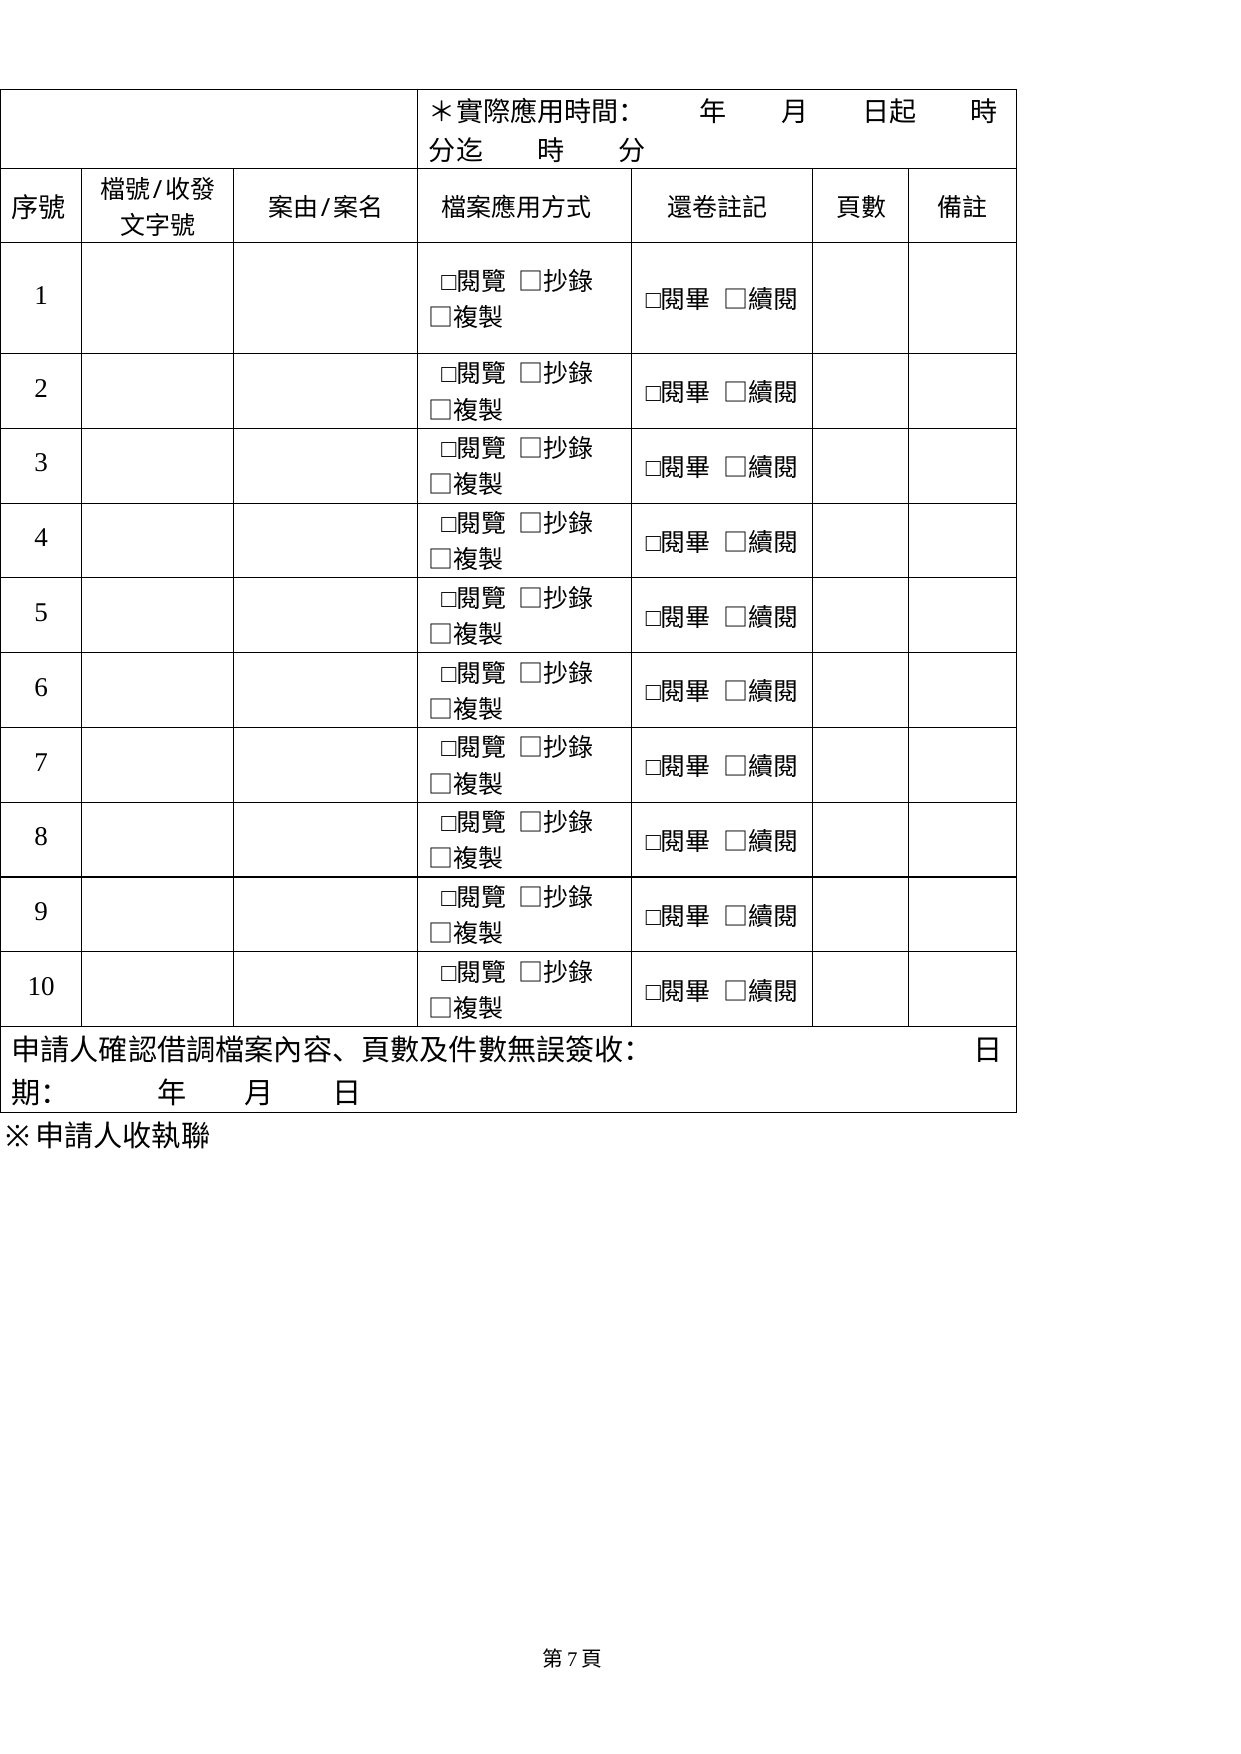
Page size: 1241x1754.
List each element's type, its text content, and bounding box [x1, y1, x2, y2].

table_cell [813, 653, 908, 727]
table_cell □閱畢 □續閱 [632, 952, 812, 1026]
table_cell 5 [1, 578, 81, 652]
table_cell □閱畢 □續閱 [632, 728, 812, 802]
table_cell [909, 803, 1016, 876]
table_cell [813, 243, 908, 353]
table_cell □閱覽 □抄錄 □複製 [418, 504, 631, 577]
table_header ＊實際應用時間： 年 月 日起 時 分迄 時 分 [418, 90, 1016, 168]
table_cell [234, 878, 417, 951]
table_cell 4 [1, 504, 81, 577]
table_cell □閱覽 □抄錄 □複製 [418, 728, 631, 802]
table_cell □閱覽 □抄錄 □複製 [418, 952, 631, 1026]
table_cell 1 [1, 243, 81, 353]
table_cell □閱畢 □續閱 [632, 429, 812, 502]
table_cell □閱畢 □續閱 [632, 653, 812, 727]
table_cell 3 [1, 429, 81, 502]
table_cell 檔號/收發文字號 [82, 169, 233, 242]
table_cell [813, 878, 908, 951]
table_cell [82, 429, 233, 502]
table_cell [82, 354, 233, 428]
table_cell □閱覽 □抄錄 □複製 [418, 653, 631, 727]
table_cell 檔案應用方式 [418, 169, 631, 242]
table_cell [82, 578, 233, 652]
table_cell [234, 243, 417, 353]
table_cell [82, 653, 233, 727]
table_cell [813, 354, 908, 428]
table_cell [234, 429, 417, 502]
table_cell 備註 [909, 169, 1016, 242]
table_cell [813, 429, 908, 502]
table_cell □閱畢 □續閱 [632, 578, 812, 652]
table_cell □閱畢 □續閱 [632, 243, 812, 353]
table_cell [234, 578, 417, 652]
table_cell [234, 354, 417, 428]
table_header [1, 90, 417, 168]
table_cell □閱畢 □續閱 [632, 803, 812, 876]
table_cell 9 [1, 878, 81, 951]
table_cell [813, 728, 908, 802]
table_cell 10 [1, 952, 81, 1026]
table_cell [813, 504, 908, 577]
table_cell [234, 803, 417, 876]
table_cell 序號 [1, 169, 81, 242]
table_cell 2 [1, 354, 81, 428]
table_cell [909, 878, 1016, 951]
table_cell [909, 578, 1016, 652]
table_cell [234, 728, 417, 802]
table_cell [82, 878, 233, 951]
table_cell [909, 504, 1016, 577]
table_cell □閱覽 □抄錄 □複製 [418, 243, 631, 353]
table_cell [82, 728, 233, 802]
table_cell 還卷註記 [632, 169, 812, 242]
table_cell [82, 803, 233, 876]
table_cell □閱覽 □抄錄 □複製 [418, 429, 631, 502]
table_cell [909, 354, 1016, 428]
table_cell [82, 504, 233, 577]
table_cell 案由/案名 [234, 169, 417, 242]
table_cell [82, 952, 233, 1026]
table_cell □閱覽 □抄錄 □複製 [418, 803, 631, 876]
table_cell [813, 952, 908, 1026]
table_cell [234, 653, 417, 727]
table_cell 8 [1, 803, 81, 876]
table_cell □閱畢 □續閱 [632, 878, 812, 951]
table_cell [909, 952, 1016, 1026]
text ※申請人收執聯 [0, 1113, 1144, 1155]
table_cell □閱畢 □續閱 [632, 504, 812, 577]
table_cell [813, 803, 908, 876]
table_cell □閱覽 □抄錄 □複製 [418, 578, 631, 652]
table_cell 6 [1, 653, 81, 727]
table_cell [909, 429, 1016, 502]
table_cell 7 [1, 728, 81, 802]
table_cell [909, 728, 1016, 802]
table_cell [234, 504, 417, 577]
table_cell [909, 243, 1016, 353]
table_cell [234, 952, 417, 1026]
table_cell □閱覽 □抄錄 □複製 [418, 878, 631, 951]
table_cell [909, 653, 1016, 727]
table_cell □閱覽 □抄錄 □複製 [418, 354, 631, 428]
table_cell 頁數 [813, 169, 908, 242]
table_cell [813, 578, 908, 652]
table_cell 申請人確認借調檔案內容、頁數及件數無誤簽收： 日期： 年 月 日 [1, 1027, 1016, 1112]
table_cell □閱畢 □續閱 [632, 354, 812, 428]
table_cell [82, 243, 233, 353]
